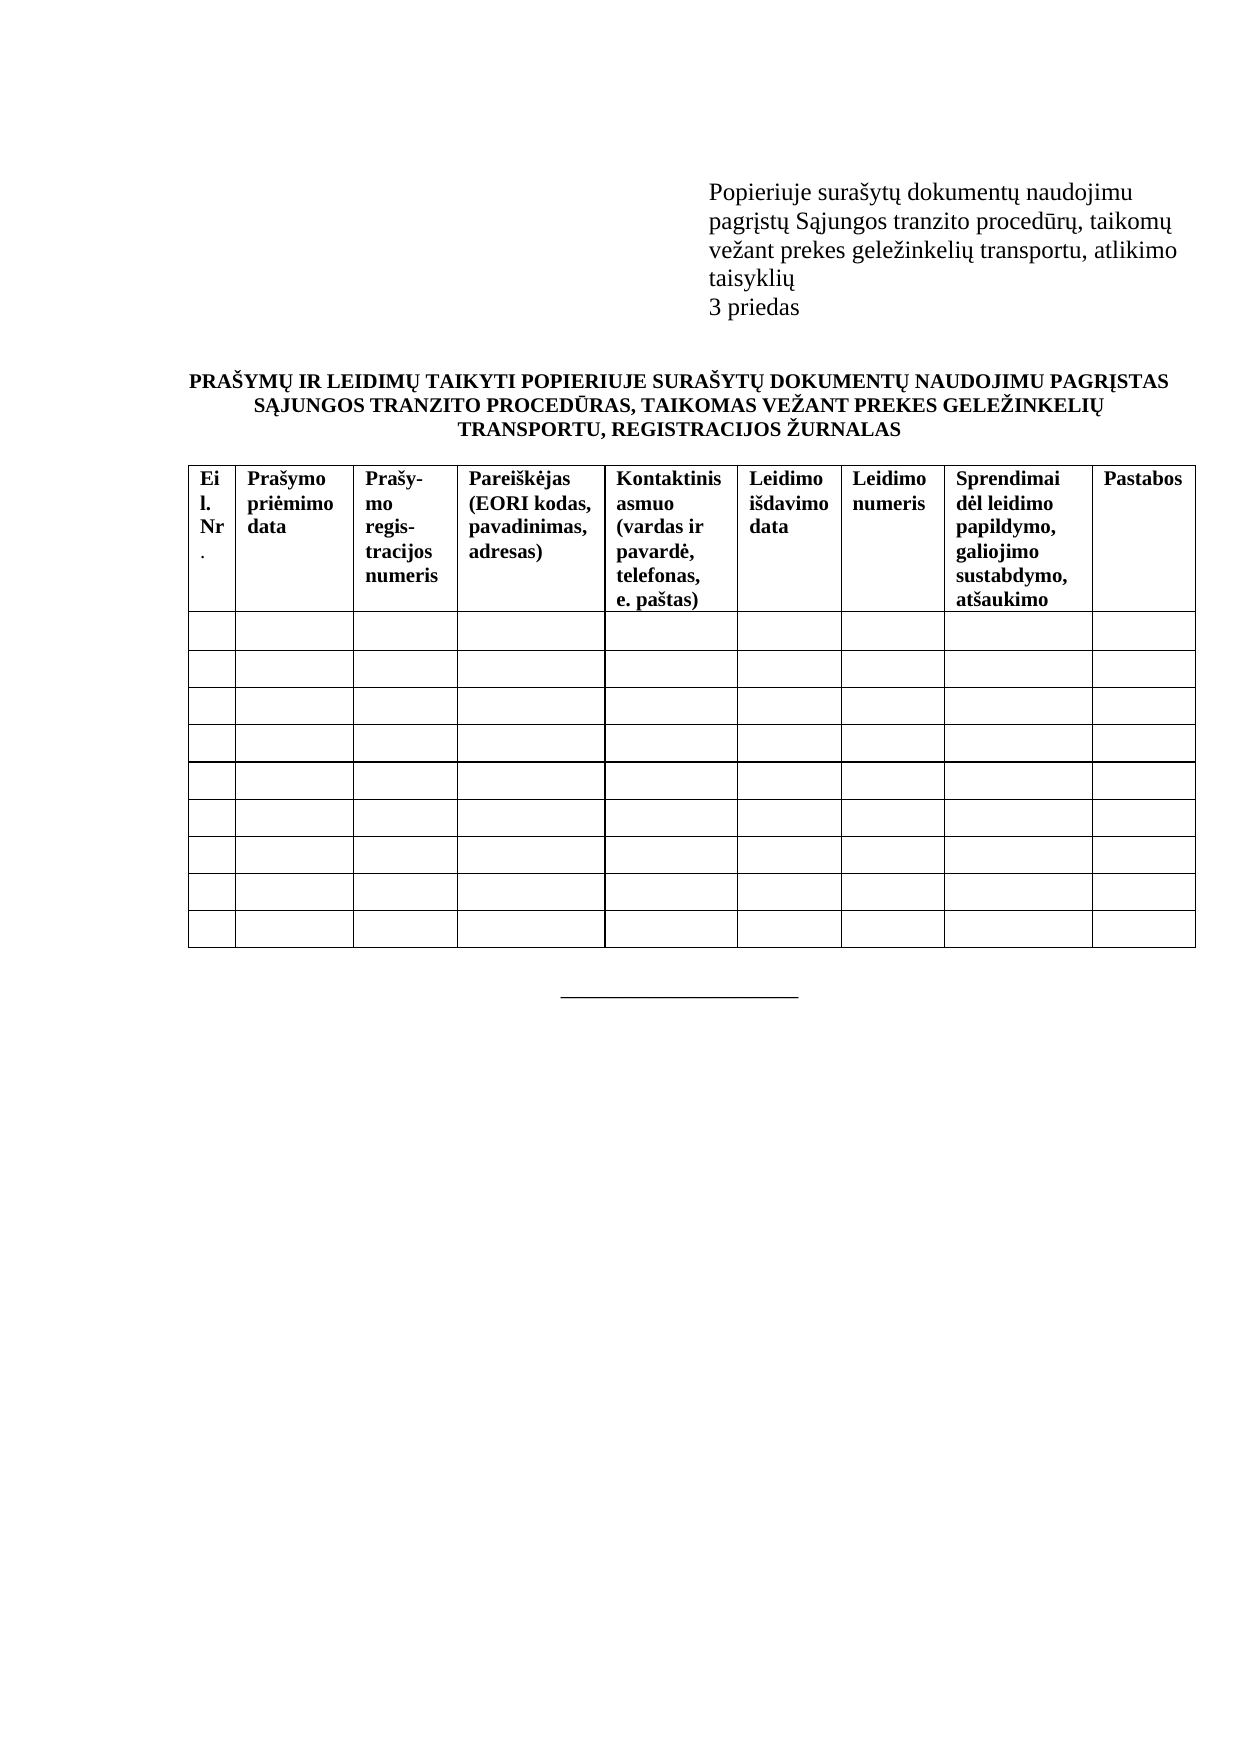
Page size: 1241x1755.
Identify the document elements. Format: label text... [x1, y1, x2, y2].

table_cell [606, 911, 737, 947]
table_cell [354, 800, 457, 836]
table_cell [1093, 725, 1195, 761]
table_cell [945, 837, 1092, 873]
table_cell [606, 725, 737, 761]
table_cell [606, 837, 737, 873]
table_cell [842, 800, 944, 836]
table_cell [236, 651, 353, 687]
text taisyklių [709, 263, 1181, 292]
table_cell [606, 800, 737, 836]
table_cell [842, 688, 944, 724]
table_cell [945, 763, 1092, 798]
table_header Sprendimai dėl leidimo papildymo, galiojimo sustabdymo, atšaukimo [945, 466, 1092, 611]
table_cell [236, 911, 353, 947]
table_cell [1093, 911, 1195, 947]
table_cell [189, 688, 235, 724]
table_cell [458, 911, 604, 947]
table_cell [606, 763, 737, 798]
table_cell [738, 763, 841, 798]
table_cell [738, 874, 841, 910]
table_cell [738, 911, 841, 947]
table_cell [236, 725, 353, 761]
table_cell [738, 688, 841, 724]
table_cell [354, 874, 457, 910]
table_cell [189, 725, 235, 761]
table_cell [945, 874, 1092, 910]
table_cell [1093, 688, 1195, 724]
table_cell [738, 612, 841, 650]
text PRAŠYMŲ IR LEIDIMŲ TAIKYTI POPIERIUJE SURAŠYTŲ DOKUMENTŲ NAUDOJIMU PAGRĮSTAS SĄJUNGOS TRANZITO PROCEDŪRAS, TAIKOMAS VEŽANT PREKES GELEŽINKELIŲ TRANSPORTU, REGISTRACIJOS ŽURNALAS [177, 369, 1181, 441]
table_header Kontaktinis asmuo (vardas ir pavardė, telefonas, e. paštas) [606, 466, 737, 611]
table_header Pastabos [1093, 466, 1195, 611]
table_cell [458, 688, 604, 724]
table_cell [1093, 612, 1195, 650]
table_cell [945, 911, 1092, 947]
table_cell [354, 837, 457, 873]
table_cell [236, 688, 353, 724]
table_cell [738, 837, 841, 873]
table_cell [236, 612, 353, 650]
table_cell [606, 651, 737, 687]
table_cell [606, 612, 737, 650]
text vežant prekes geležinkelių transportu, atlikimo [709, 235, 1181, 263]
table_header Prašy-mo regis-tracijos numeris [354, 466, 457, 611]
table_cell [189, 911, 235, 947]
table_cell [189, 612, 235, 650]
table_cell [945, 651, 1092, 687]
table_cell [458, 874, 604, 910]
table_cell [458, 763, 604, 798]
table_cell [189, 874, 235, 910]
table_cell [945, 725, 1092, 761]
table_header Eil. Nr. [189, 466, 235, 611]
table_cell [606, 688, 737, 724]
text pagrįstų Sąjungos tranzito procedūrų, taikomų [709, 206, 1181, 235]
table_cell [842, 874, 944, 910]
table_cell [236, 874, 353, 910]
table_cell [458, 837, 604, 873]
table_cell [236, 800, 353, 836]
table_cell [1093, 763, 1195, 798]
table_cell [236, 837, 353, 873]
table_cell [354, 911, 457, 947]
table_cell [354, 725, 457, 761]
table_cell [606, 874, 737, 910]
table_cell [354, 651, 457, 687]
table_cell [1093, 651, 1195, 687]
table_cell [945, 688, 1092, 724]
table_cell [1093, 874, 1195, 910]
table_cell [189, 800, 235, 836]
table_cell [738, 725, 841, 761]
table_cell [842, 911, 944, 947]
table_cell [842, 763, 944, 798]
table_cell [945, 612, 1092, 650]
table_cell [189, 651, 235, 687]
table_cell [458, 725, 604, 761]
table_cell [354, 688, 457, 724]
table_cell [354, 763, 457, 798]
text Popieriuje surašytų dokumentų naudojimu [709, 177, 1181, 206]
table_header Leidimo numeris [842, 466, 944, 611]
table_header Leidimo išdavimo data [738, 466, 841, 611]
table_cell [189, 837, 235, 873]
table_cell [842, 612, 944, 650]
table_cell [738, 651, 841, 687]
text 3 priedas [709, 292, 1181, 321]
table_cell [1093, 837, 1195, 873]
table_cell [458, 651, 604, 687]
table_header Prašymo priėmimo data [236, 466, 353, 611]
table_cell [945, 800, 1092, 836]
table_cell [842, 837, 944, 873]
table_header Pareiškėjas (EORI kodas, pavadinimas, adresas) [458, 466, 604, 611]
table_cell [842, 651, 944, 687]
table_cell [236, 763, 353, 798]
table_cell [354, 612, 457, 650]
table_cell [738, 800, 841, 836]
table_cell [458, 800, 604, 836]
text ___________________ [177, 972, 1181, 1001]
table_cell [842, 725, 944, 761]
table_cell [1093, 800, 1195, 836]
table_cell [189, 763, 235, 798]
table_cell [458, 612, 604, 650]
